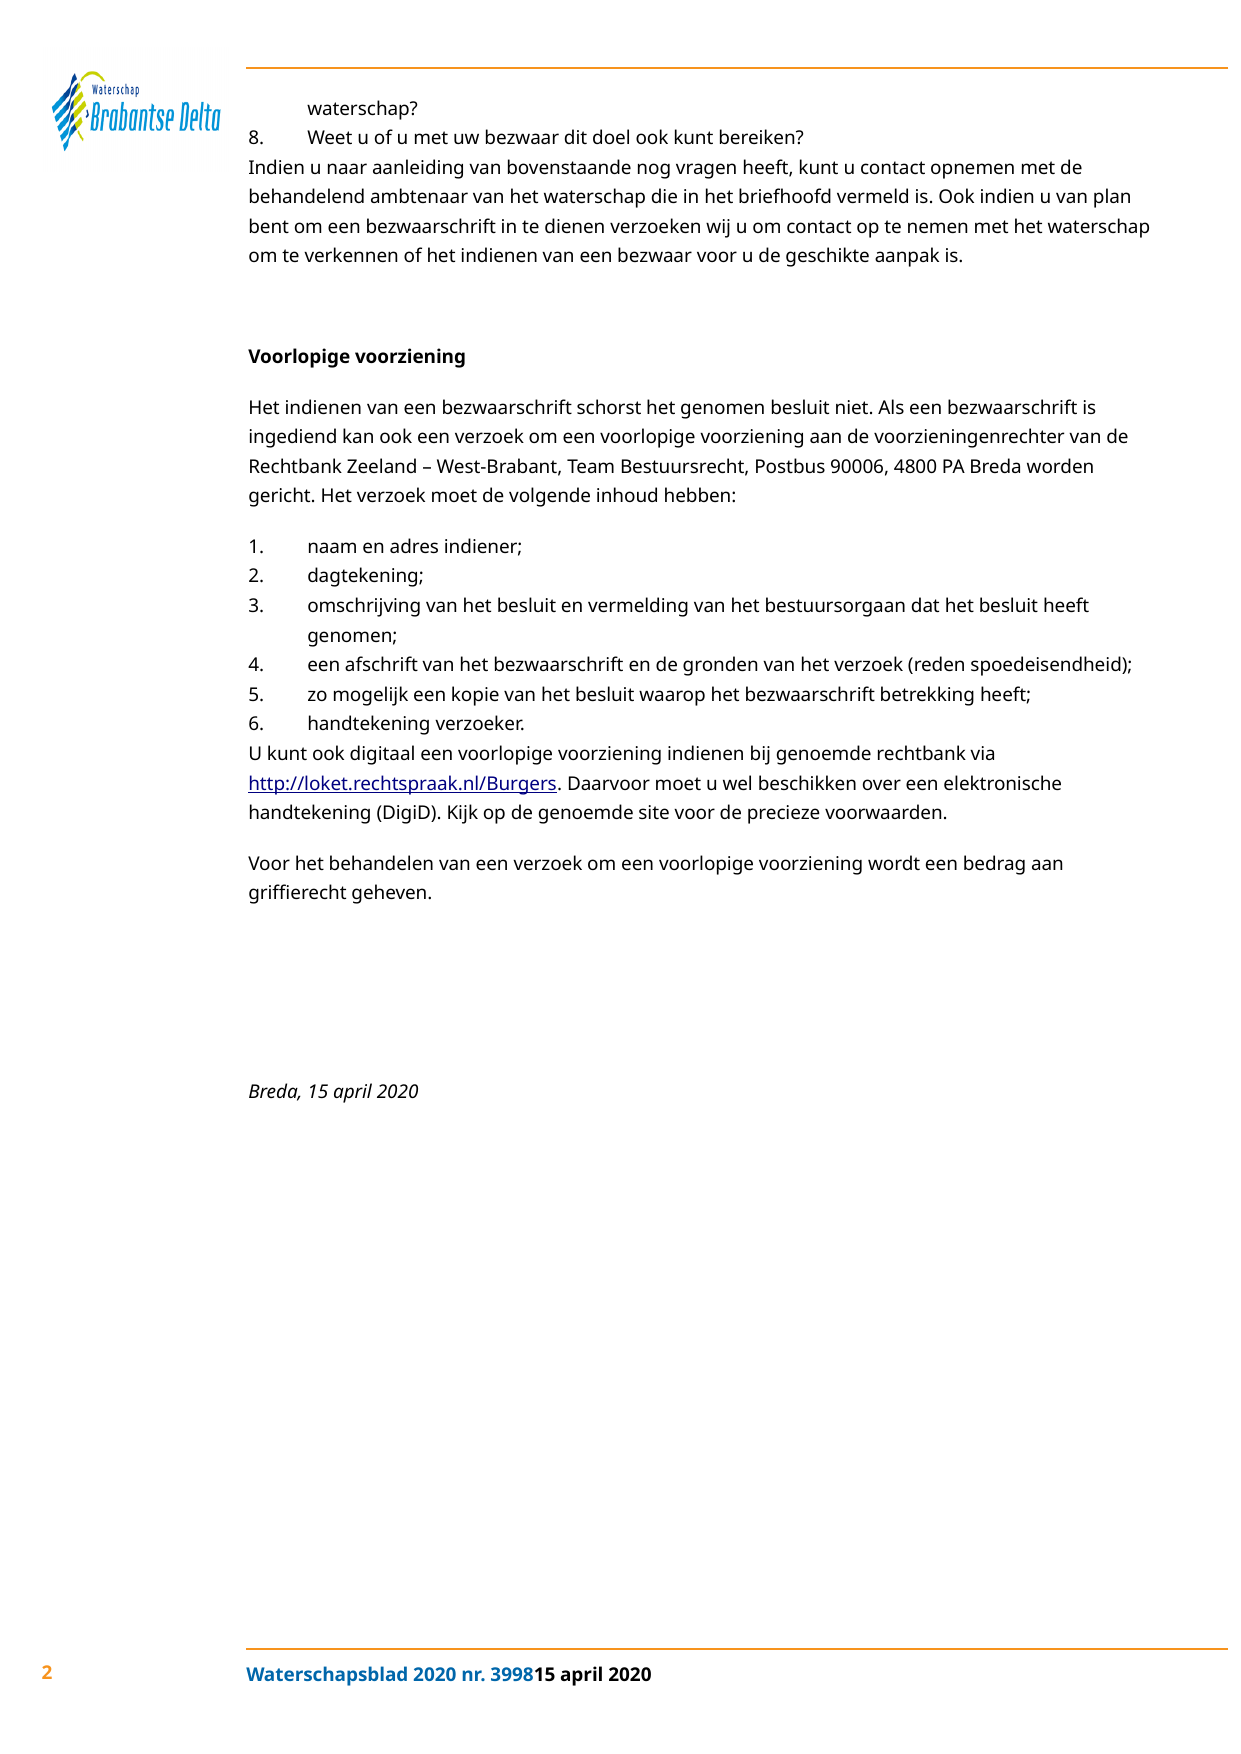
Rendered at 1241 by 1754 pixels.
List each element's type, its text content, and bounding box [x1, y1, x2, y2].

list zo mogelijk een kopie van het besluit waarop het bezwaarschrift betrekking heeft; [248, 681, 1152, 707]
list naam en adres indiener; [248, 533, 1152, 559]
list dagtekening; [248, 563, 1152, 588]
text Voor het behandelen van een verzoek om een voorlopige voorziening wordt een bedrag aan griffierecht geheven. [248, 850, 1152, 905]
text Voorlopige voorziening [248, 343, 1152, 369]
text Het indienen van een bezwaarschrift schorst het genomen besluit niet. Als een bezwaarschrift is ingediend kan ook een verzoek om een voorlopige voorziening aan de voorzieningenrechter van de Rechtbank Zeeland – West-Brabant, Team Bestuursrecht, Postbus 90006, 4800 PA Breda worden gericht. Het verzoek moet de volgende inhoud hebben: [248, 394, 1152, 508]
list Weet u of u met uw bezwaar dit doel ook kunt bereiken? [248, 124, 1152, 150]
list waterschap? [248, 95, 1152, 121]
list omschrijving van het besluit en vermelding van het bestuursorgaan dat het besluit heeft genomen; [248, 592, 1152, 648]
text Breda, 15 april 2020 [248, 1078, 1152, 1104]
list een afschrift van het bezwaarschrift en de gronden van het verzoek (reden spoedeisendheid); [248, 651, 1152, 677]
text U kunt ook digitaal een voorlopige voorziening indienen bij genoemde rechtbank via http://loket.rechtspraak.nl/Burgers. Daarvoor moet u wel beschikken over een elektronische handtekening (DigiD). Kijk op de genoemde site voor de precieze voorwaarden. [248, 740, 1152, 825]
text Indien u naar aanleiding van bovenstaande nog vragen heeft, kunt u contact opnemen met de behandelend ambtenaar van het waterschap die in het briefhoofd vermeld is. Ook indien u van plan bent om een bezwaarschrift in te dienen verzoeken wij u om contact op te nemen met het waterschap om te verkennen of het indienen van een bezwaar voor u de geschikte aanpak is. [248, 154, 1152, 268]
list handtekening verzoeker. [248, 711, 1152, 736]
picture [41, 47, 231, 172]
